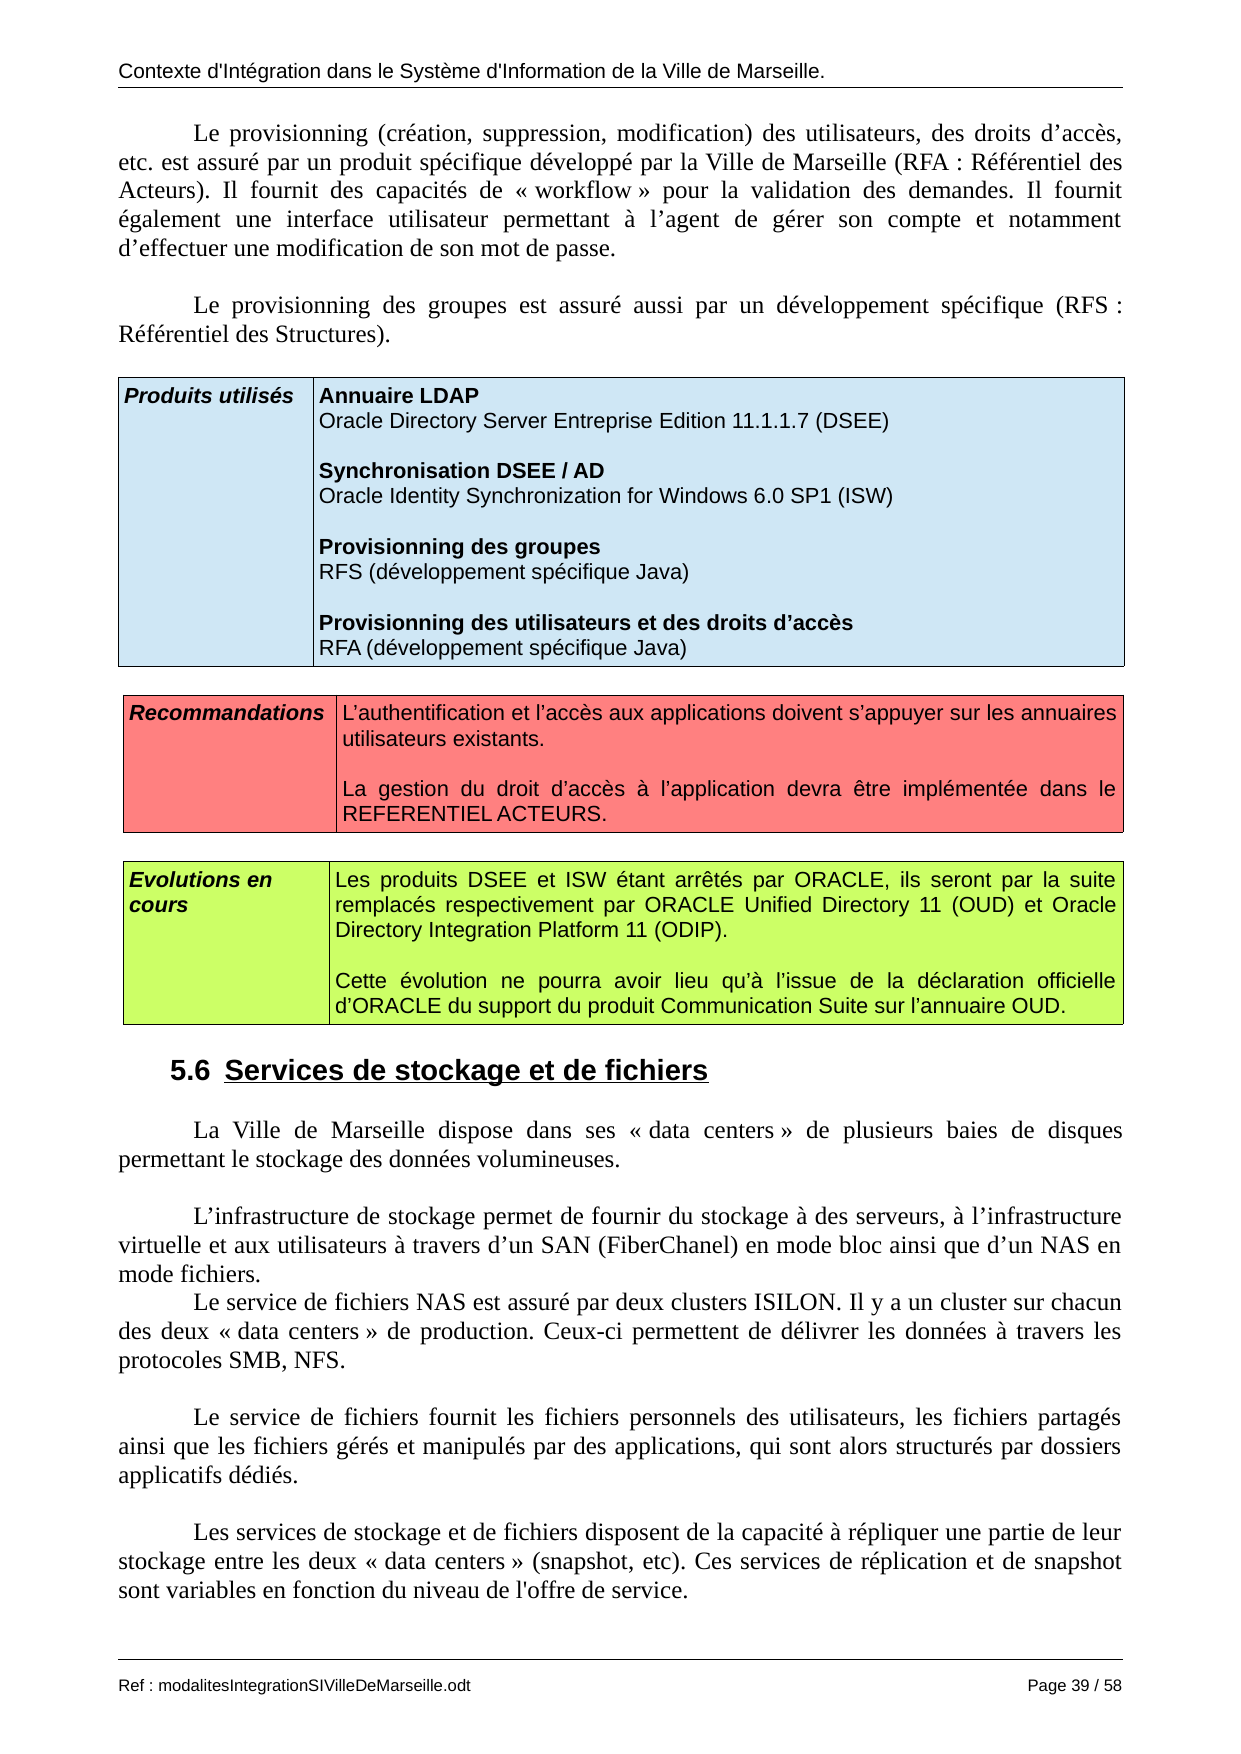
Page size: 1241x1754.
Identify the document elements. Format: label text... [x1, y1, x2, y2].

table_header Recommandations [124, 696, 336, 832]
text L’infrastructure de stockage permet de fournir du stockage à des serveurs, à l’infrastructure virtuelle et aux utilisateurs à travers d’un SAN (FiberChanel) en mode bloc ainsi que d’un NAS en mode fichiers. [118, 1201, 1123, 1287]
text Le service de fichiers fournit les fichiers personnels des utilisateurs, les fichiers partagés ainsi que les fichiers gérés et manipulés par des applications, qui sont alors structurés par dossiers applicatifs dédiés. [118, 1402, 1123, 1489]
table_header Les produits DSEE et ISW étant arrêtés par ORACLE, ils seront par la suite remplacés respectivement par ORACLE Unified Directory 11 (OUD) et Oracle Directory Integration Platform 11 (ODIP). Cette évolution ne pourra avoir lieu qu’à l’issue de la déclaration officielle d’ORACLE du support du produit Communication Suite sur l’annuaire OUD. [330, 862, 1123, 1024]
text Le provisionning des groupes est assuré aussi par un développement spécifique (RFS : Référentiel des Structures). [118, 291, 1123, 348]
text Le provisionning (création, suppression, modification) des utilisateurs, des droits d’accès, etc. est assuré par un produit spécifique développé par la Ville de Marseille (RFA : Référentiel des Acteurs). Il fournit des capacités de « workflow » pour la validation des demandes. Il fournit également une interface utilisateur permettant à l’agent de gérer son compte et notamment d’effectuer une modification de son mot de passe. [118, 118, 1123, 262]
subtitle Services de stockage et de fichiers [162, 1053, 1123, 1086]
table_header Evolutions en cours [124, 862, 329, 1024]
text Le service de fichiers NAS est assuré par deux clusters ISILON. Il y a un cluster sur chacun des deux « data centers » de production. Ceux-ci permettent de délivrer les données à travers les protocoles SMB, NFS. [118, 1287, 1123, 1374]
table_header Produits utilisés [119, 378, 313, 666]
text La Ville de Marseille dispose dans ses « data centers » de plusieurs baies de disques permettant le stockage des données volumineuses. [118, 1115, 1123, 1172]
table_header L’authentification et l’accès aux applications doivent s’appuyer sur les annuaires utilisateurs existants. La gestion du droit d’accès à l’application devra être implémentée dans le REFERENTIEL ACTEURS. [337, 696, 1123, 832]
text Les services de stockage et de fichiers disposent de la capacité à répliquer une partie de leur stockage entre les deux « data centers » (snapshot, etc). Ces services de réplication et de snapshot sont variables en fonction du niveau de l'offre de service. [118, 1517, 1123, 1604]
table_header Annuaire LDAP Oracle Directory Server Entreprise Edition 11.1.1.7 (DSEE) Synchronisation DSEE / AD Oracle Identity Synchronization for Windows 6.0 SP1 (ISW) Provisionning des groupes RFS (développement spécifique Java) Provisionning des utilisateurs et des droits d’accès RFA (développement spécifique Java) [314, 378, 1124, 666]
